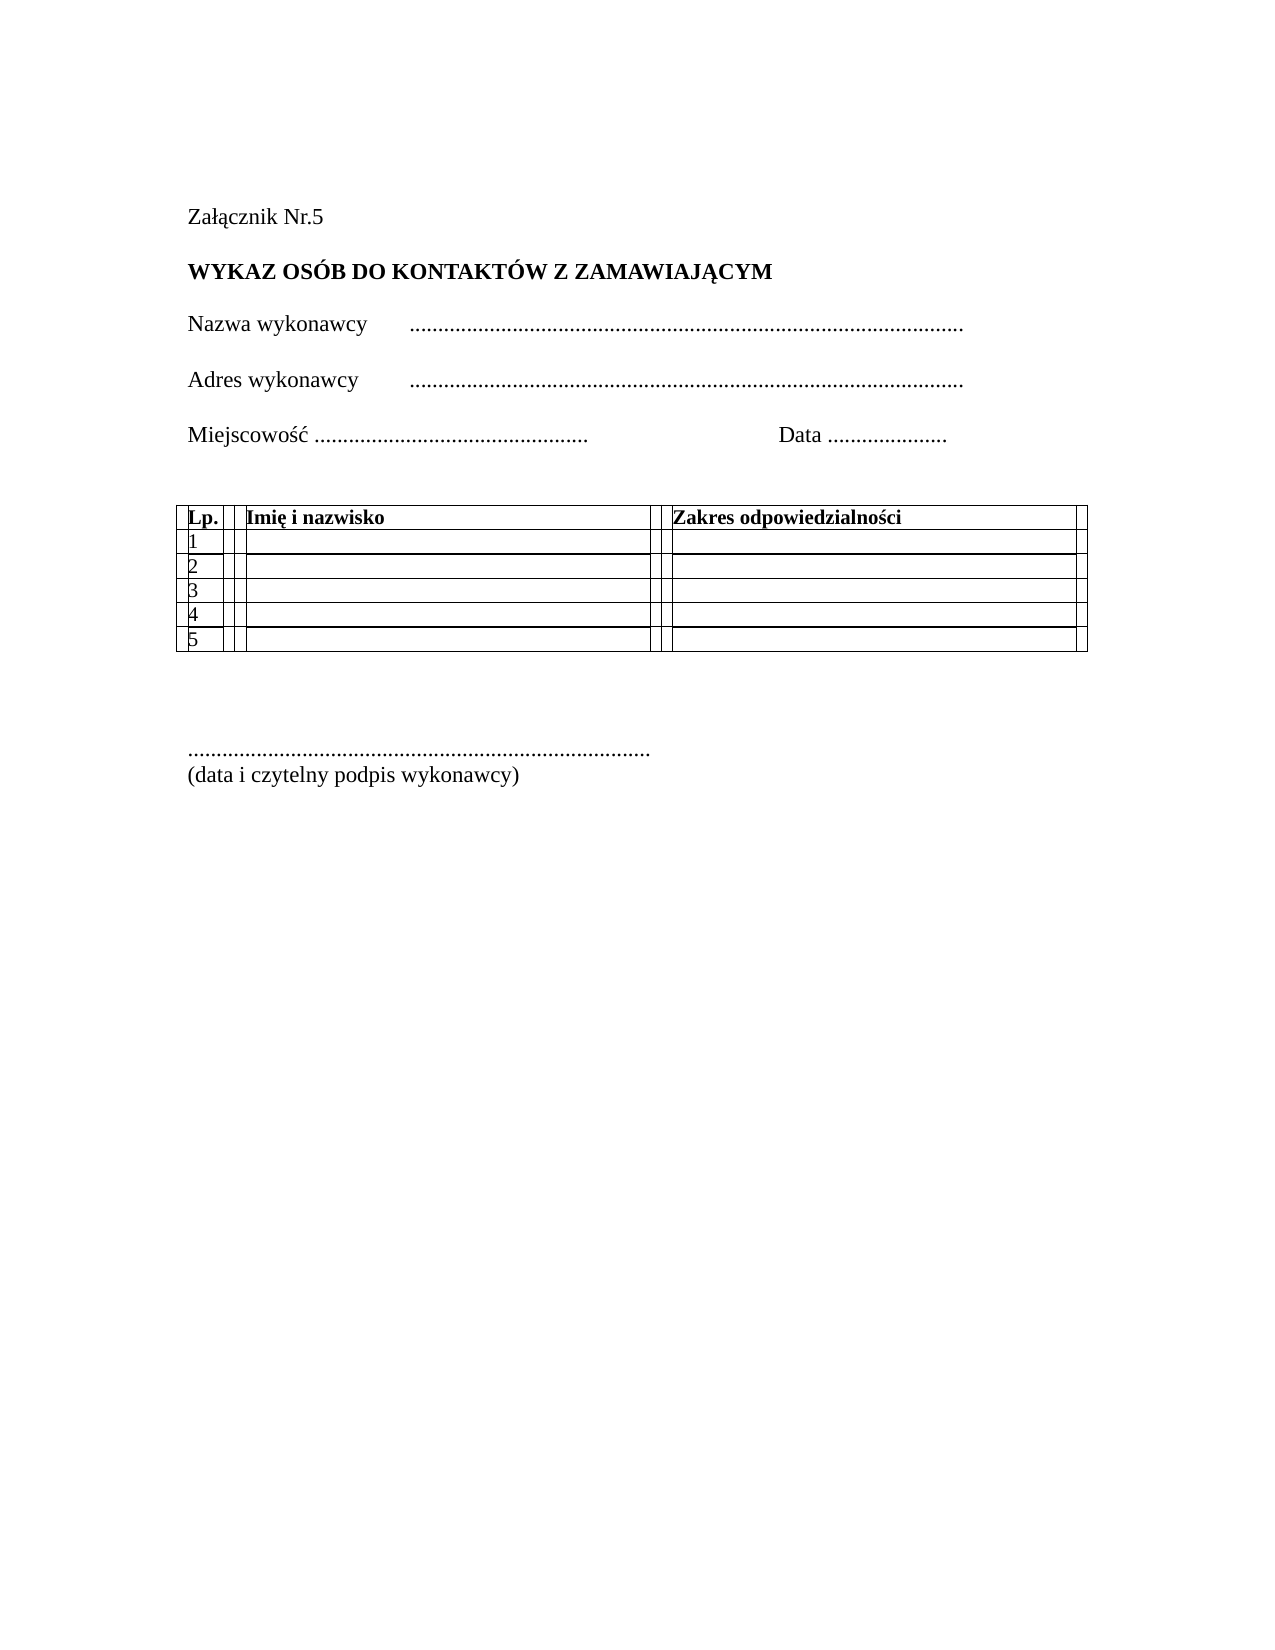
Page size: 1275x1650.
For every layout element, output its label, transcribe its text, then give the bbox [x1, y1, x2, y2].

table_cell [651, 554, 661, 578]
table_header [177, 506, 188, 529]
table_cell [177, 530, 188, 553]
table_cell [224, 603, 234, 626]
text Adres wykonawcy ................................................................................................. [187, 366, 1087, 392]
table_cell [224, 579, 234, 602]
table_cell [662, 627, 672, 651]
table_cell [662, 603, 672, 626]
table_cell [247, 555, 650, 578]
table_cell 2 [189, 555, 223, 578]
table_cell [651, 579, 661, 602]
table_cell [224, 554, 234, 578]
table_cell [247, 579, 650, 602]
table_cell [662, 579, 672, 602]
table_cell [651, 603, 661, 626]
table_cell [662, 530, 672, 553]
table_cell [673, 603, 1076, 626]
table_header [224, 506, 234, 529]
table_cell [177, 554, 188, 578]
table_cell [651, 530, 661, 553]
table_cell [177, 579, 188, 602]
text ................................................................................. [187, 735, 1087, 761]
table_cell [1077, 530, 1087, 553]
table_cell [224, 530, 234, 553]
table_cell [235, 627, 246, 651]
table_cell [247, 530, 650, 553]
table_cell [235, 554, 246, 578]
table_cell [662, 554, 672, 578]
table_cell 4 [189, 603, 223, 626]
table_cell [235, 530, 246, 553]
table_cell [673, 628, 1076, 651]
table_cell 3 [189, 579, 223, 602]
text Załącznik Nr.5 [187, 203, 1087, 229]
table_cell [247, 628, 650, 651]
table_cell [1077, 554, 1087, 578]
text Nazwa wykonawcy ................................................................................................. [187, 311, 1087, 337]
table_cell [247, 603, 650, 626]
text Miejscowość ................................................ Data ..................... [187, 421, 1087, 447]
table_cell [1077, 603, 1087, 626]
table_cell 1 [189, 530, 223, 553]
table_cell [177, 603, 188, 626]
table_cell [1077, 627, 1087, 651]
table_cell [177, 627, 188, 651]
table_cell 5 [189, 628, 223, 651]
text (data i czytelny podpis wykonawcy) [187, 761, 1087, 787]
text WYKAZ OSÓB DO KONTAKTÓW Z ZAMAWIAJĄCYM [187, 258, 1087, 284]
table_cell [673, 530, 1076, 553]
table_header Lp. [189, 506, 223, 529]
table_cell [1077, 579, 1087, 602]
table_cell [651, 627, 661, 651]
table_header Zakres odpowiedzialności [673, 506, 1076, 529]
table_cell [224, 627, 234, 651]
table_cell [673, 555, 1076, 578]
table_cell [673, 579, 1076, 602]
table_header Imię i nazwisko [247, 506, 650, 529]
table_cell [235, 579, 246, 602]
table_cell [235, 603, 246, 626]
